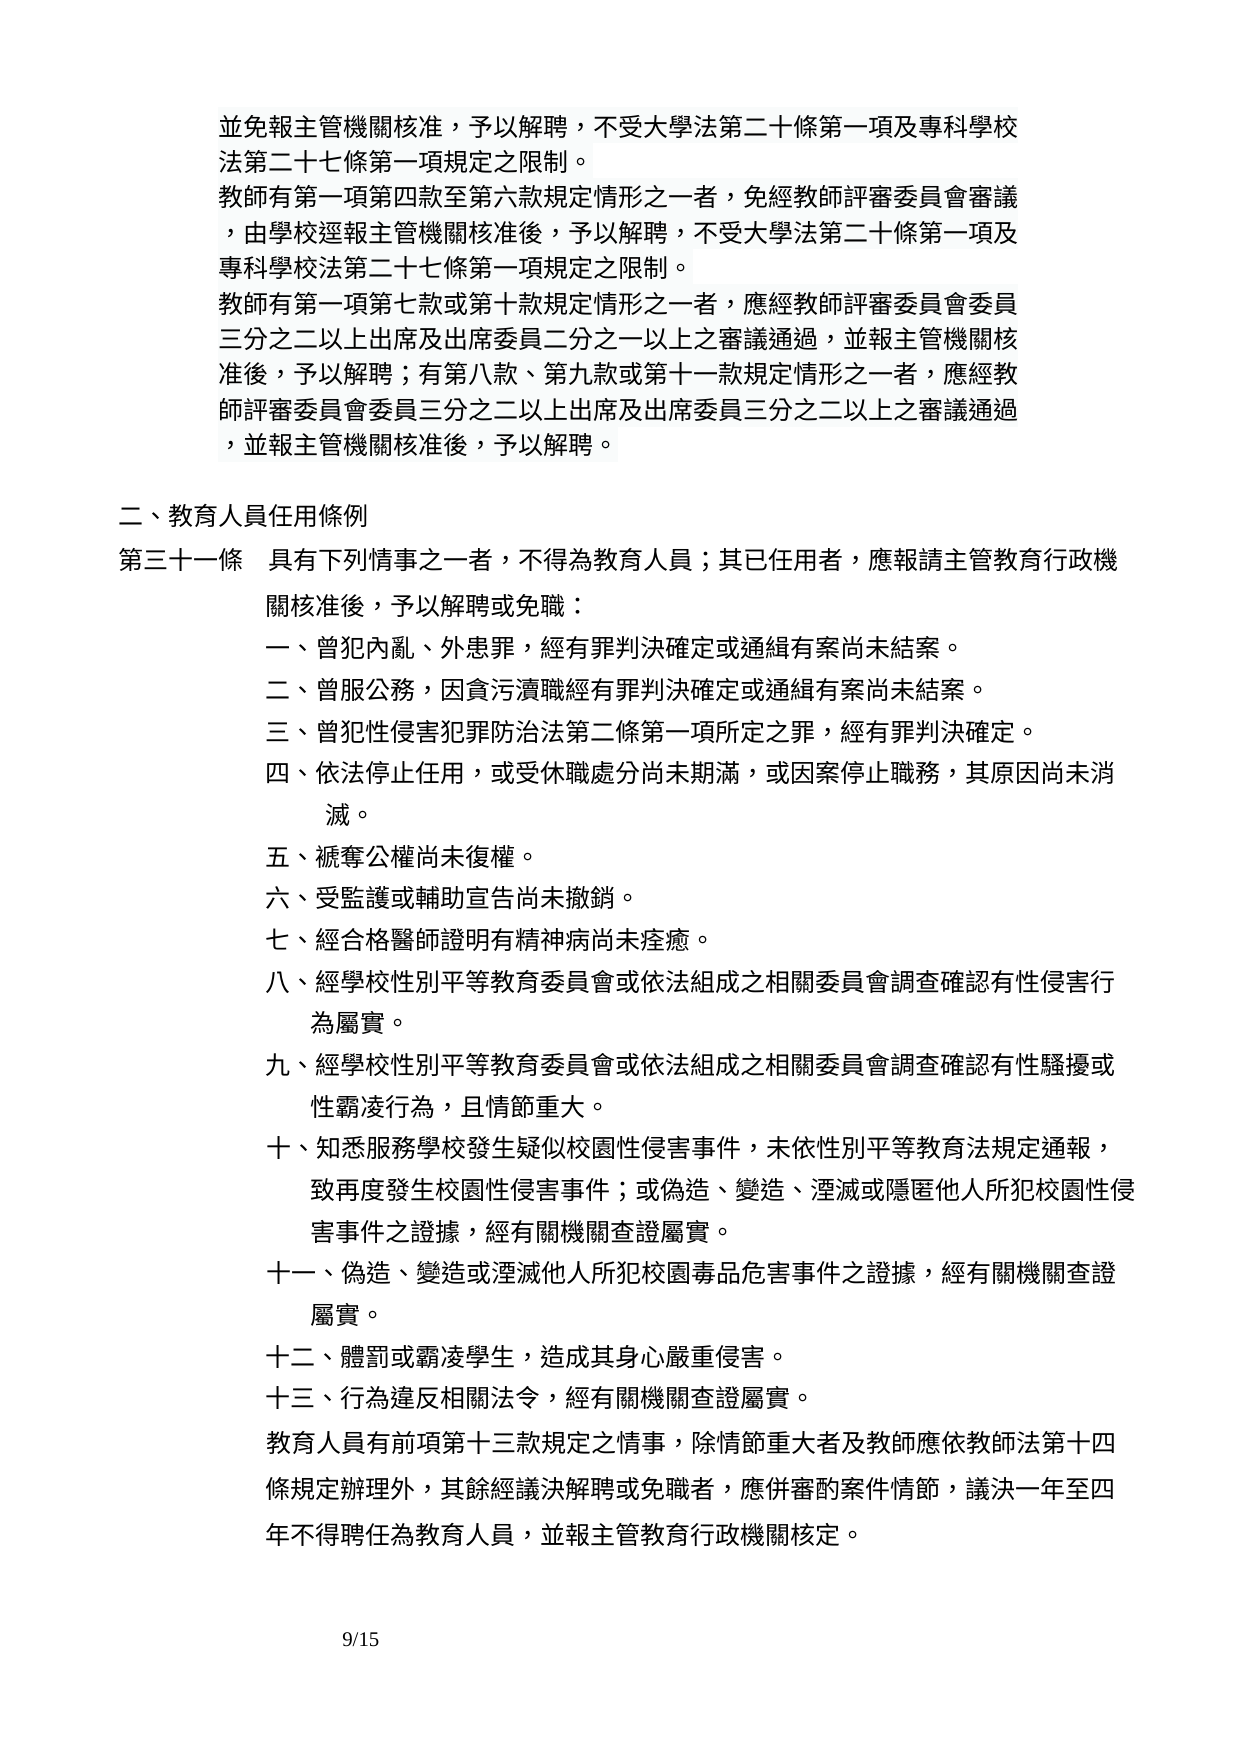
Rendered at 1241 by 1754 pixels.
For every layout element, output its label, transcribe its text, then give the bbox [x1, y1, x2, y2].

text 十一、偽造、變造或湮滅他人所犯校園毒品危害事件之證據，經有關機關查證屬實。 [251, 1249, 1137, 1333]
text 教育人員有前項第十三款規定之情事，除情節重大者及教師應依教師法第十四條規定辦理外，其餘經議決解聘或免職者，應併審酌案件情節，議決一年至四年不得聘任為教育人員，並報主管教育行政機關核定。 [266, 1416, 1137, 1553]
text 第三十一條 具有下列情事之一者，不得為教育人員；其已任用者，應報請主管教育行政機關核准後，予以解聘或免職： [118, 533, 1137, 624]
text 一、曾犯內亂、外患罪，經有罪判決確定或通緝有案尚未結案。 [118, 624, 1137, 666]
text 五、褫奪公權尚未復權。 [118, 833, 1137, 874]
text 八、經學校性別平等教育委員會或依法組成之相關委員會調查確認有性侵害行為屬實。 [266, 958, 1137, 1041]
text 四、依法停止任用，或受休職處分尚未期滿，或因案停止職務，其原因尚未消 [118, 749, 1137, 791]
text 二、曾服公務，因貪污瀆職經有罪判決確定或通緝有案尚未結案。 [118, 666, 1137, 708]
text 六、受監護或輔助宣告尚未撤銷。 [118, 874, 1137, 916]
text 二、教育人員任用條例 [118, 497, 1137, 533]
text 十、知悉服務學校發生疑似校園性侵害事件，未依性別平等教育法規定通報，致再度發生校園性侵害事件；或偽造、變造、湮滅或隱匿他人所犯校園性侵害事件之證據，經有關機關查證屬實。 [266, 1124, 1137, 1249]
text 十二、體罰或霸凌學生，造成其身心嚴重侵害。 [118, 1333, 1137, 1374]
text 九、經學校性別平等教育委員會或依法組成之相關委員會調查確認有性騷擾或性霸凌行為，且情節重大。 [265, 1041, 1137, 1124]
text 並免報主管機關核准，予以解聘，不受大學法第二十條第一項及專科學校 法第二十七條第一項規定之限制。 教師有第一項第四款至第六款規定情形之一者，免經教師評審委員會審議 ，由學校逕報主管機關核准後，予以解聘，不受大學法第二十條第一項及 專科學校法第二十七條第一項規定之限制。 教師有第一項第七款或第十款規定情形之一者，應經教師評審委員會委員 三分之二以上出席及出席委員二分之一以上之審議通過，並報主管機關核 准後，予以解聘；有第八款、第九款或第十一款規定情形之一者，應經教 師評審委員會委員三分之二以上出席及出席委員三分之二以上之審議通過 ，並報主管機關核准後，予以解聘。 [218, 108, 1137, 462]
text 滅。 [118, 791, 1137, 833]
text 七、經合格醫師證明有精神病尚未痊癒。 [118, 916, 1137, 958]
text 十三、行為違反相關法令，經有關機關查證屬實。 [118, 1374, 1137, 1416]
text 三、曾犯性侵害犯罪防治法第二條第一項所定之罪，經有罪判決確定。 [118, 708, 1137, 749]
